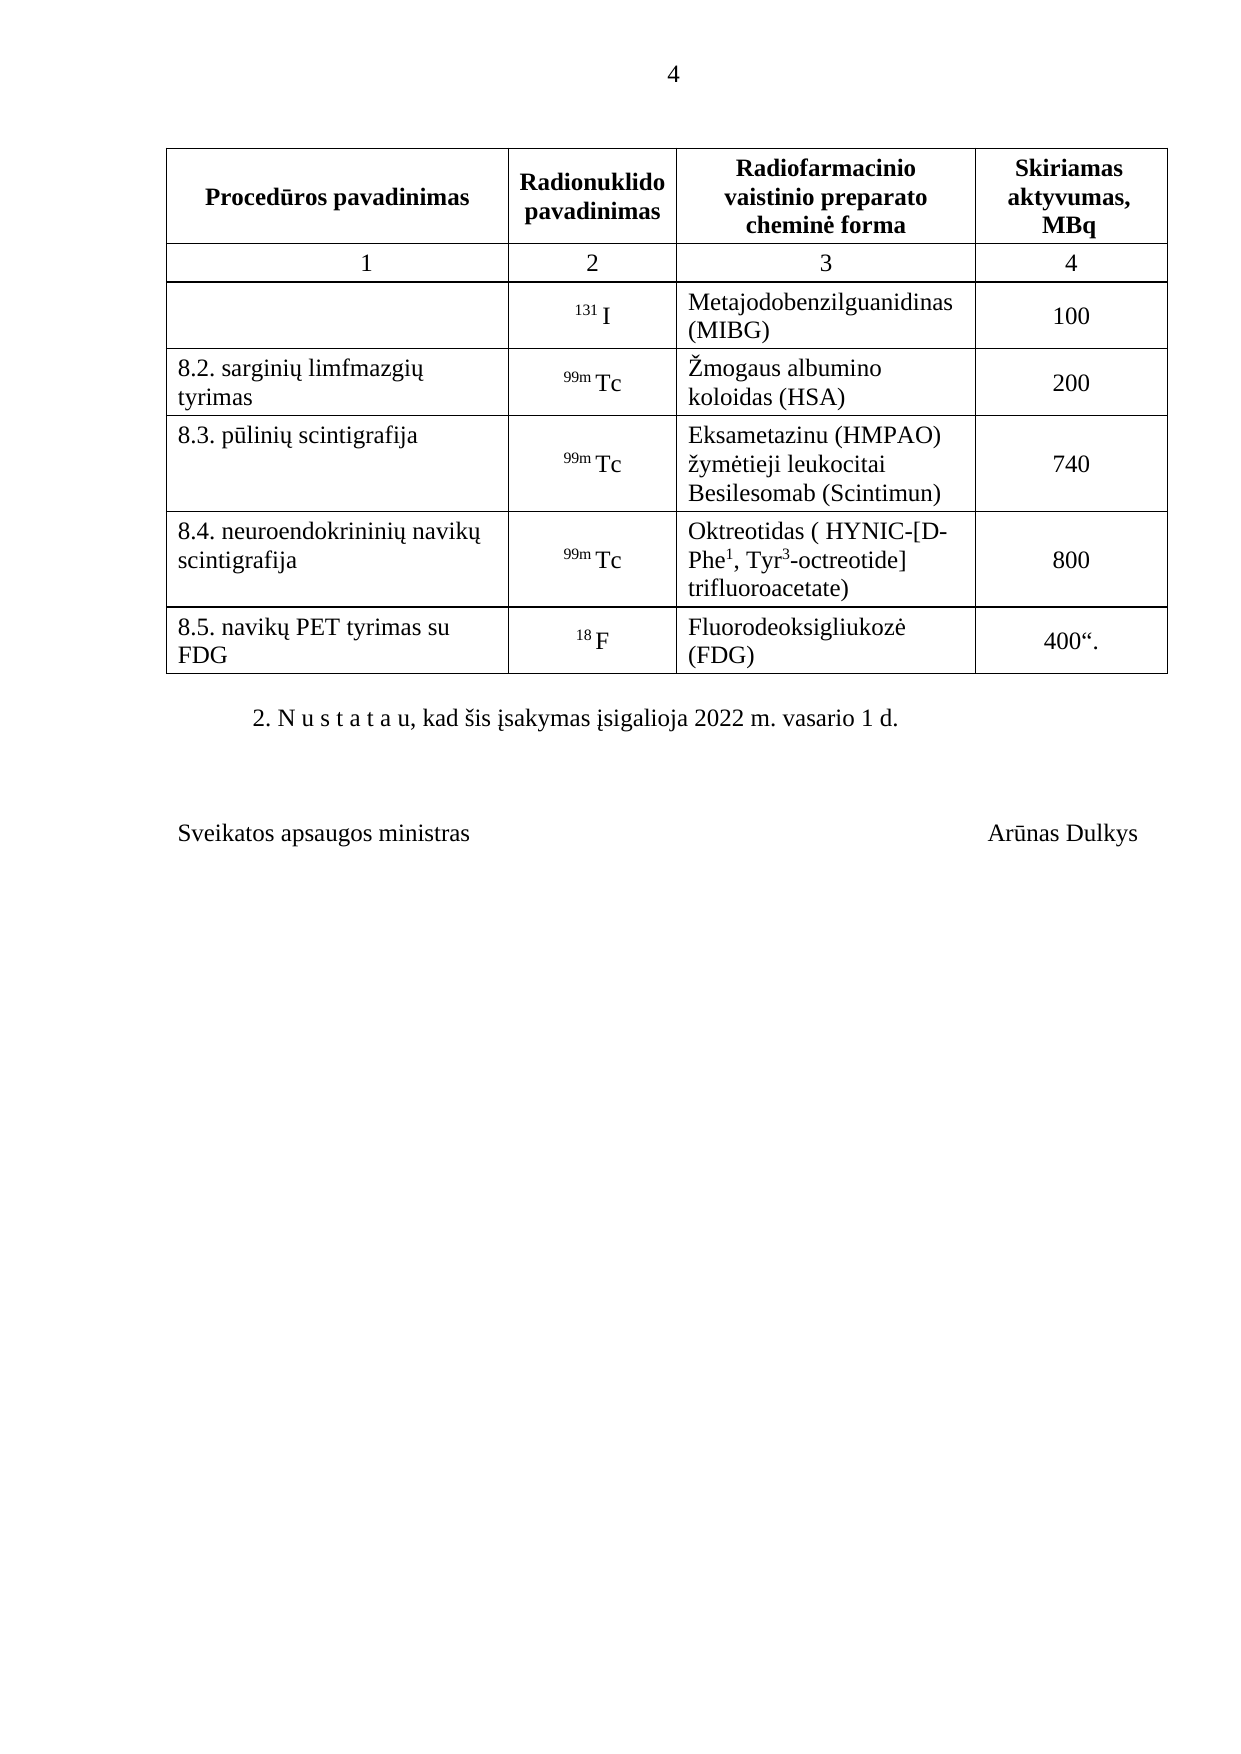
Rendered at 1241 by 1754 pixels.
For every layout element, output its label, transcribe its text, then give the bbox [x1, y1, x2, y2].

text Sveikatos apsaugos ministras Arūnas Dulkys [177, 818, 1169, 847]
table_cell Fluorodeoksigliukozė (FDG) [677, 608, 975, 673]
table_cell 8.5. navikų PET tyrimas su FDG [167, 608, 508, 673]
table_cell Žmogaus albumino koloidas (HSA) [677, 349, 975, 415]
table_cell 18 F [509, 608, 676, 673]
table_cell 131 I [509, 283, 676, 348]
table_cell 400“. [976, 608, 1167, 673]
table_header Procedūros pavadinimas [167, 149, 508, 243]
table_cell 800 [976, 512, 1167, 606]
table_cell 99m Tc [509, 416, 676, 511]
table_cell 99m Tc [509, 349, 676, 415]
table_cell 1 [167, 244, 508, 281]
table_header Radionuklido pavadinimas [509, 149, 676, 243]
table_header Radiofarmacinio vaistinio preparato cheminė forma [677, 149, 975, 243]
table_cell 2 [509, 244, 676, 281]
table_cell 4 [976, 244, 1167, 281]
table_cell 740 [976, 416, 1167, 511]
table_cell 8.3. pūlinių scintigrafija [167, 416, 508, 511]
table_cell 99m Tc [509, 512, 676, 606]
table_cell Eksametazinu (HMPAO) žymėtieji leukocitai Besilesomab (Scintimun) [677, 416, 975, 511]
table_cell 200 [976, 349, 1167, 415]
table_cell 100 [976, 283, 1167, 348]
table_cell Metajodobenzilguanidinas (MIBG) [677, 283, 975, 348]
table_cell 8.2. sarginių limfmazgių tyrimas [167, 349, 508, 415]
table_cell Oktreotidas ( HYNIC-[D-Phe1, Tyr3-octreotide] trifluoroacetate) [677, 512, 975, 606]
table_cell [167, 283, 508, 348]
text 2. Nustatau, kad šis įsakymas įsigalioja 2022 m. vasario 1 d. [177, 703, 1169, 732]
table_cell 8.4. neuroendokrininių navikų scintigrafija [167, 512, 508, 606]
table_header Skiriamas aktyvumas, MBq [976, 149, 1167, 243]
table_cell 3 [677, 244, 975, 281]
